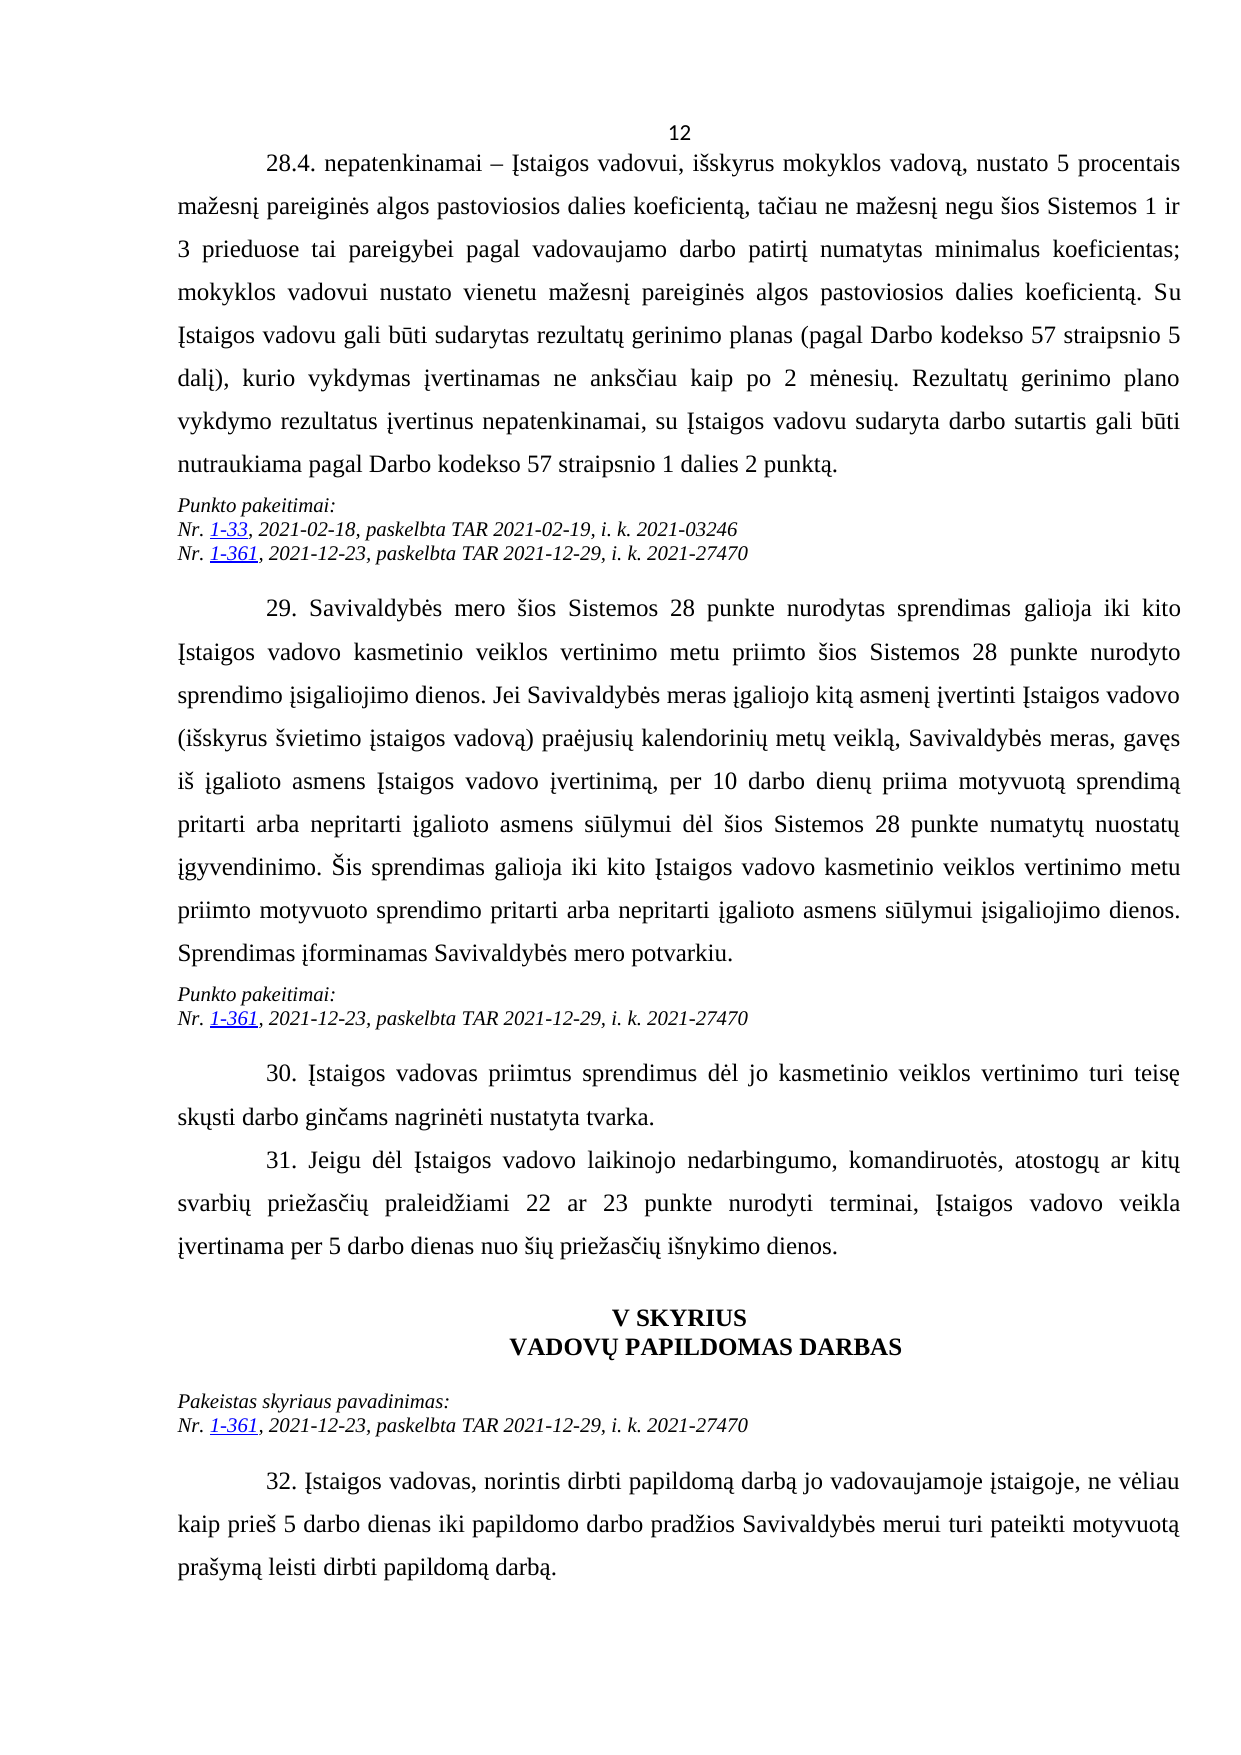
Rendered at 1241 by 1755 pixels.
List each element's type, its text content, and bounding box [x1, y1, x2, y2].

text 28.4. nepatenkinamai – Įstaigos vadovui, išskyrus mokyklos vadovą, nustato 5 procentais mažesnį pareiginės algos pastoviosios dalies koeficientą, tačiau ne mažesnį negu šios Sistemos 1 ir 3 prieduose tai pareigybei pagal vadovaujamo darbo patirtį numatytas minimalus koeficientas; mokyklos vadovui nustato vienetu mažesnį pareiginės algos pastoviosios dalies koeficientą. Su Įstaigos vadovu gali būti sudarytas rezultatų gerinimo planas (pagal Darbo kodekso 57 straipsnio 5 dalį), kurio vykdymas įvertinamas ne anksčiau kaip po 2 mėnesių. Rezultatų gerinimo plano vykdymo rezultatus įvertinus nepatenkinamai, su Įstaigos vadovu sudaryta darbo sutartis gali būti nutraukiama pagal Darbo kodekso 57 straipsnio 1 dalies 2 punktą. [177, 148, 1181, 478]
text Pakeistas skyriaus pavadinimas: [177, 1389, 1181, 1413]
text V SKYRIUS [177, 1303, 1181, 1332]
text VADOVŲ PAPILDOMAS DARBAS [177, 1332, 1181, 1360]
text Punkto pakeitimai: [177, 982, 1181, 1006]
text 31. Jeigu dėl Įstaigos vadovo laikinojo nedarbingumo, komandiruotės, atostogų ar kitų svarbių priežasčių praleidžiami 22 ar 23 punkte nurodyti terminai, Įstaigos vadovo veikla įvertinama per 5 darbo dienas nuo šių priežasčių išnykimo dienos. [177, 1145, 1181, 1260]
text Nr. 1-361, 2021-12-23, paskelbta TAR 2021-12-29, i. k. 2021-27470 [177, 541, 1181, 565]
text Nr. 1-33, 2021-02-18, paskelbta TAR 2021-02-19, i. k. 2021-03246 [177, 517, 1181, 541]
text 32. Įstaigos vadovas, norintis dirbti papildomą darbą jo vadovaujamoje įstaigoje, ne vėliau kaip prieš 5 darbo dienas iki papildomo darbo pradžios Savivaldybės merui turi pateikti motyvuotą prašymą leisti dirbti papildomą darbą. [177, 1466, 1181, 1581]
text 29. Savivaldybės mero šios Sistemos 28 punkte nurodytas sprendimas galioja iki kito Įstaigos vadovo kasmetinio veiklos vertinimo metu priimto šios Sistemos 28 punkte nurodyto sprendimo įsigaliojimo dienos. Jei Savivaldybės meras įgaliojo kitą asmenį įvertinti Įstaigos vadovo (išskyrus švietimo įstaigos vadovą) praėjusių kalendorinių metų veiklą, Savivaldybės meras, gavęs iš įgalioto asmens Įstaigos vadovo įvertinimą, per 10 darbo dienų priima motyvuotą sprendimą pritarti arba nepritarti įgalioto asmens siūlymui dėl šios Sistemos 28 punkte numatytų nuostatų įgyvendinimo. Šis sprendimas galioja iki kito Įstaigos vadovo kasmetinio veiklos vertinimo metu priimto motyvuoto sprendimo pritarti arba nepritarti įgalioto asmens siūlymui įsigaliojimo dienos. Sprendimas įforminamas Savivaldybės mero potvarkiu. [177, 593, 1181, 967]
text Nr. 1-361, 2021-12-23, paskelbta TAR 2021-12-29, i. k. 2021-27470 [177, 1413, 1181, 1437]
text Punkto pakeitimai: [177, 493, 1181, 517]
text Nr. 1-361, 2021-12-23, paskelbta TAR 2021-12-29, i. k. 2021-27470 [177, 1006, 1181, 1030]
text 30. Įstaigos vadovas priimtus sprendimus dėl jo kasmetinio veiklos vertinimo turi teisę skųsti darbo ginčams nagrinėti nustatyta tvarka. [177, 1058, 1181, 1130]
